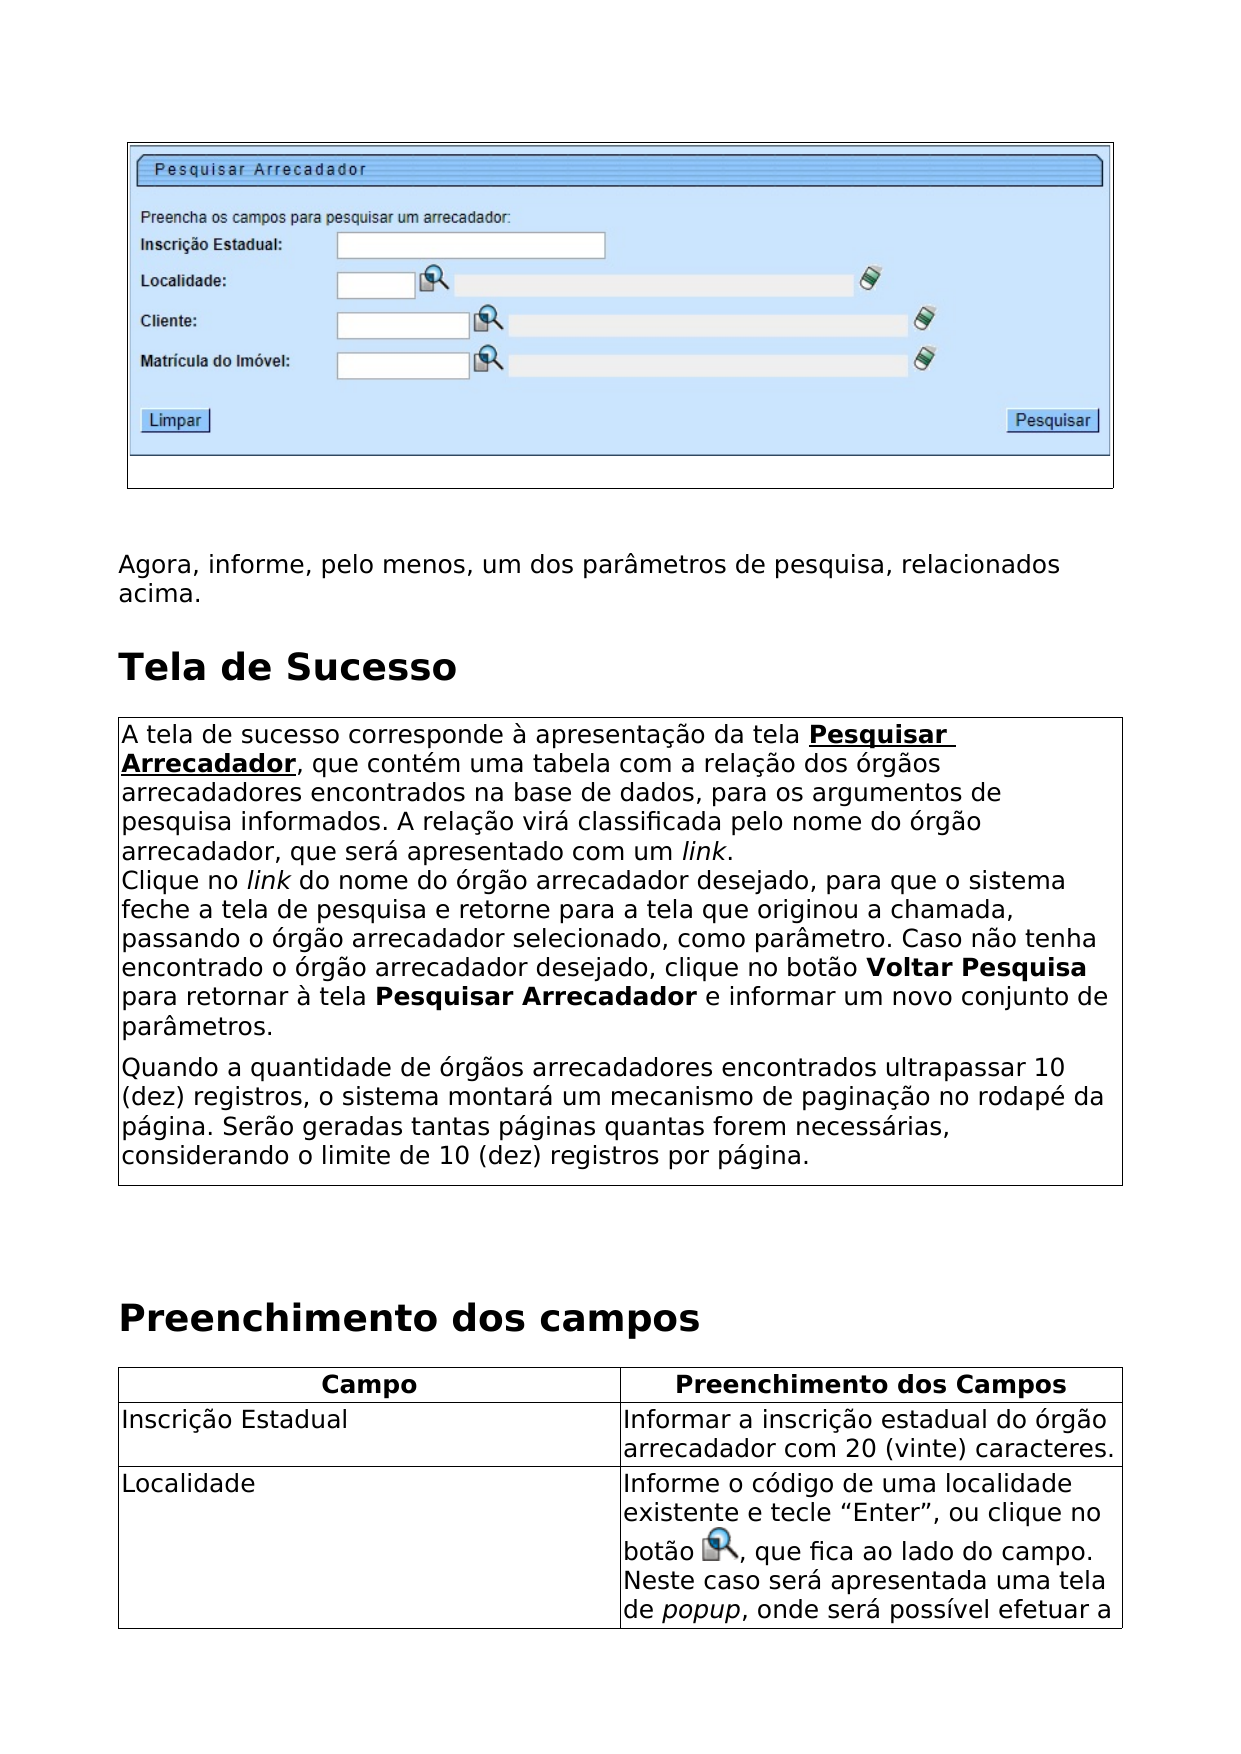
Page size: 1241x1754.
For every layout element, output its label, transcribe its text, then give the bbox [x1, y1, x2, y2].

subtitle Preenchimento dos campos [118, 1296, 1122, 1340]
table_header A tela de sucesso corresponde à apresentação da tela Pesquisar Arrecadador, que contém uma tabela com a relação dos órgãos arrecadadores encontrados na base de dados, para os argumentos de pesquisa informados. A relação virá classificada pelo nome do órgão arrecadador, que será apresentado com um link. Clique no link do nome do órgão arrecadador desejado, para que o sistema feche a tela de pesquisa e retorne para a tela que originou a chamada, passando o órgão arrecadador selecionado, como parâmetro. Caso não tenha encontrado o órgão arrecadador desejado, clique no botão Voltar Pesquisa para retornar à tela Pesquisar Arrecadador e informar um novo conjunto de parâmetros. Quando a quantidade de órgãos arrecadadores encontrados ultrapassar 10 (dez) registros, o sistema montará um mecanismo de paginação no rodapé da página. Serão geradas tantas páginas quantas forem necessárias, considerando o limite de 10 (dez) registros por página. [119, 718, 1122, 1185]
picture [702, 1527, 739, 1561]
table_cell Informar a inscrição estadual do órgão arrecadador com 20 (vinte) caracteres. [621, 1403, 1122, 1466]
table_cell Informe o código de uma localidade existente e tecle “Enter”, ou clique no botão , que fica ao lado do campo. Neste caso será apresentada uma tela de popup, onde será possível efetuar a [621, 1467, 1122, 1628]
table_header [128, 143, 1113, 488]
subtitle Tela de Sucesso [118, 646, 1122, 690]
table_header Preenchimento dos Campos [621, 1368, 1122, 1402]
table_header Campo [119, 1368, 620, 1402]
text Agora, informe, pelo menos, um dos parâmetros de pesquisa, relacionados acima. [118, 550, 1122, 608]
table_cell Inscrição Estadual [119, 1403, 620, 1466]
picture [129, 144, 1111, 456]
table_cell Localidade [119, 1467, 620, 1628]
